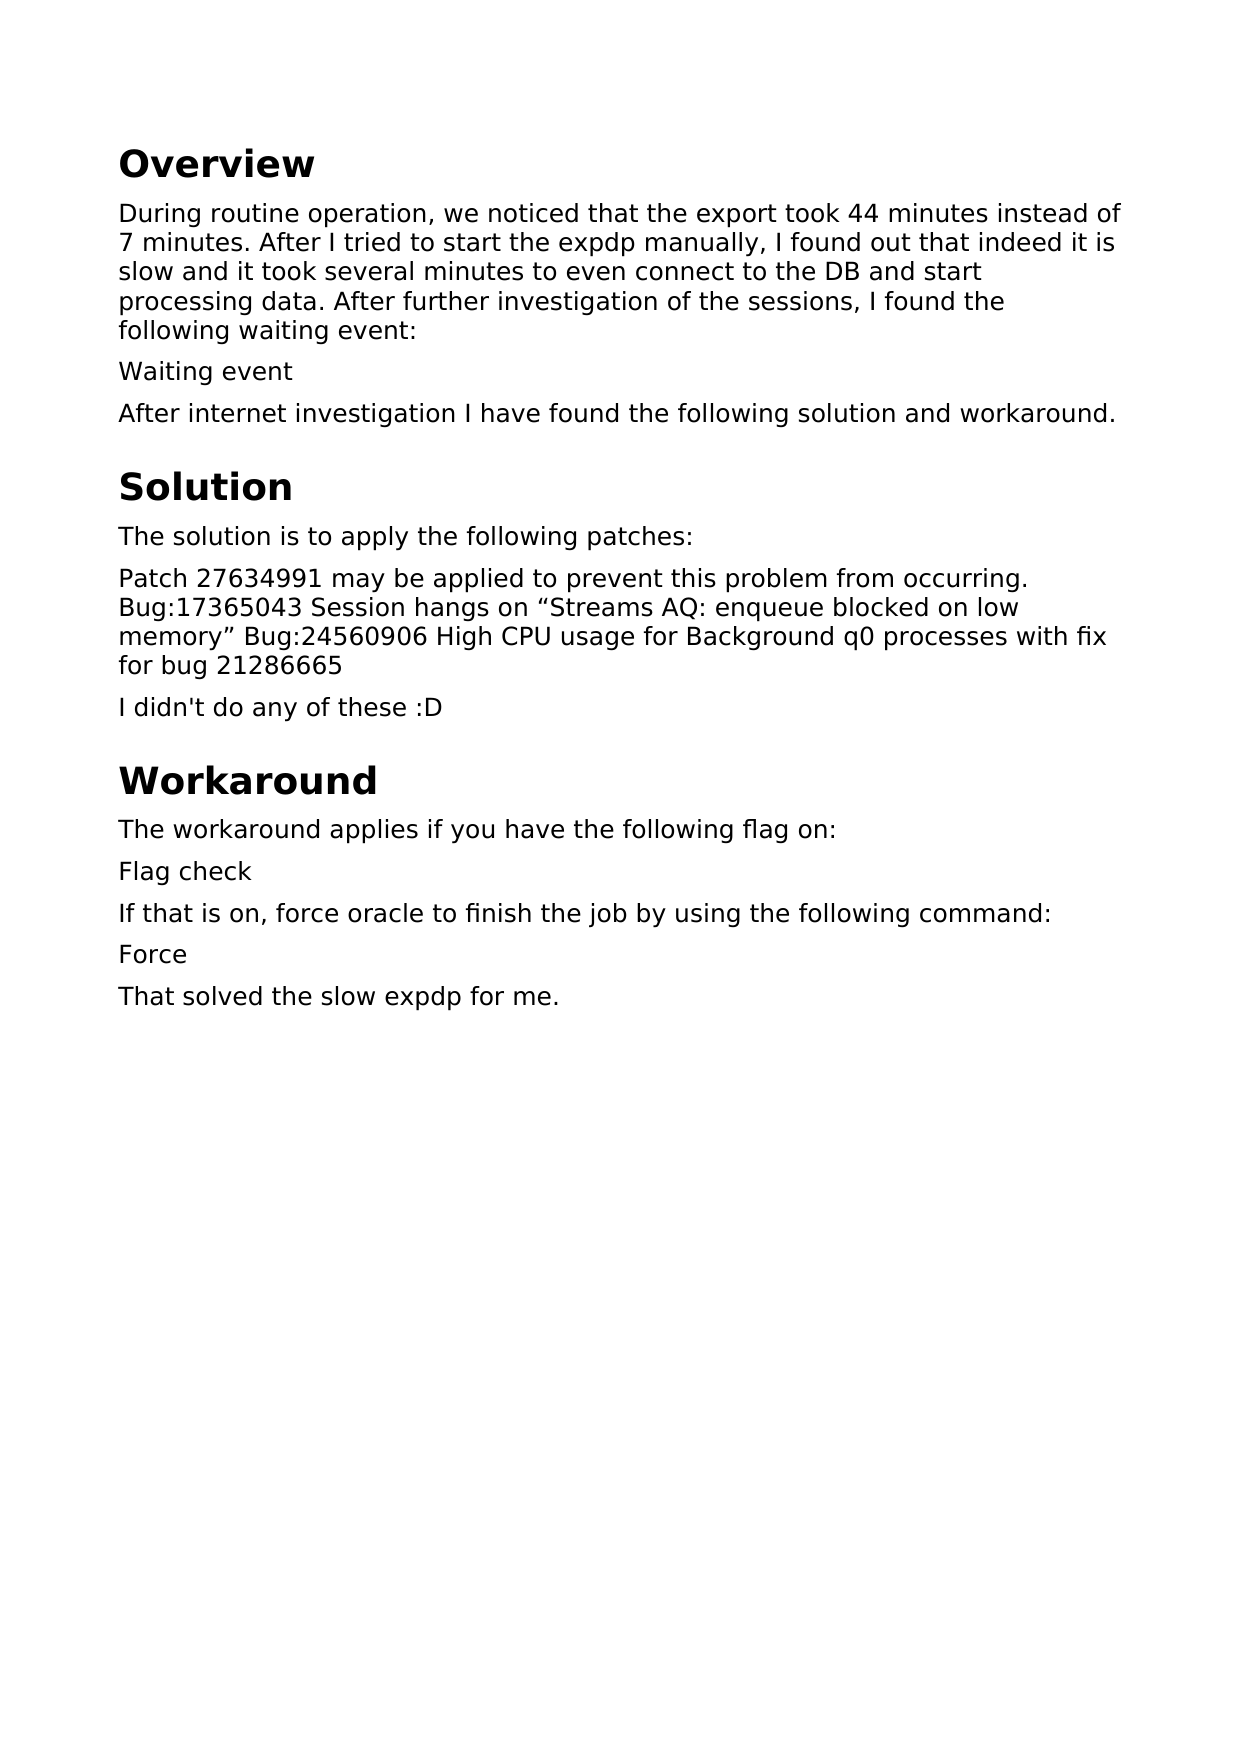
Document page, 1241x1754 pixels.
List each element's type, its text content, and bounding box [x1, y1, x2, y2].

text During routine operation, we noticed that the export took 44 minutes instead of 7 minutes. After I tried to start the expdp manually, I found out that indeed it is slow and it took several minutes to even connect to the DB and start processing data. After further investigation of the sessions, I found the following waiting event: [118, 199, 1122, 345]
subtitle Workaround [118, 759, 1122, 803]
text Force [118, 941, 1122, 970]
text Flag check [118, 857, 1122, 887]
text Waiting event [118, 358, 1122, 387]
text The solution is to apply the following patches: [118, 522, 1122, 551]
text If that is on, force oracle to finish the job by using the following command: [118, 899, 1122, 928]
text I didn't do any of these :D [118, 693, 1122, 722]
text Patch 27634991 may be applied to prevent this problem from occurring. Bug:17365043 Session hangs on “Streams AQ: enqueue blocked on low memory” Bug:24560906 High CPU usage for Background q0 processes with fix for bug 21286665 [118, 564, 1122, 680]
subtitle Overview [118, 143, 1122, 187]
text The workaround applies if you have the following flag on: [118, 816, 1122, 845]
text That solved the slow expdp for me. [118, 982, 1122, 1012]
subtitle Solution [118, 466, 1122, 509]
text After internet investigation I have found the following solution and workaround. [118, 399, 1122, 428]
